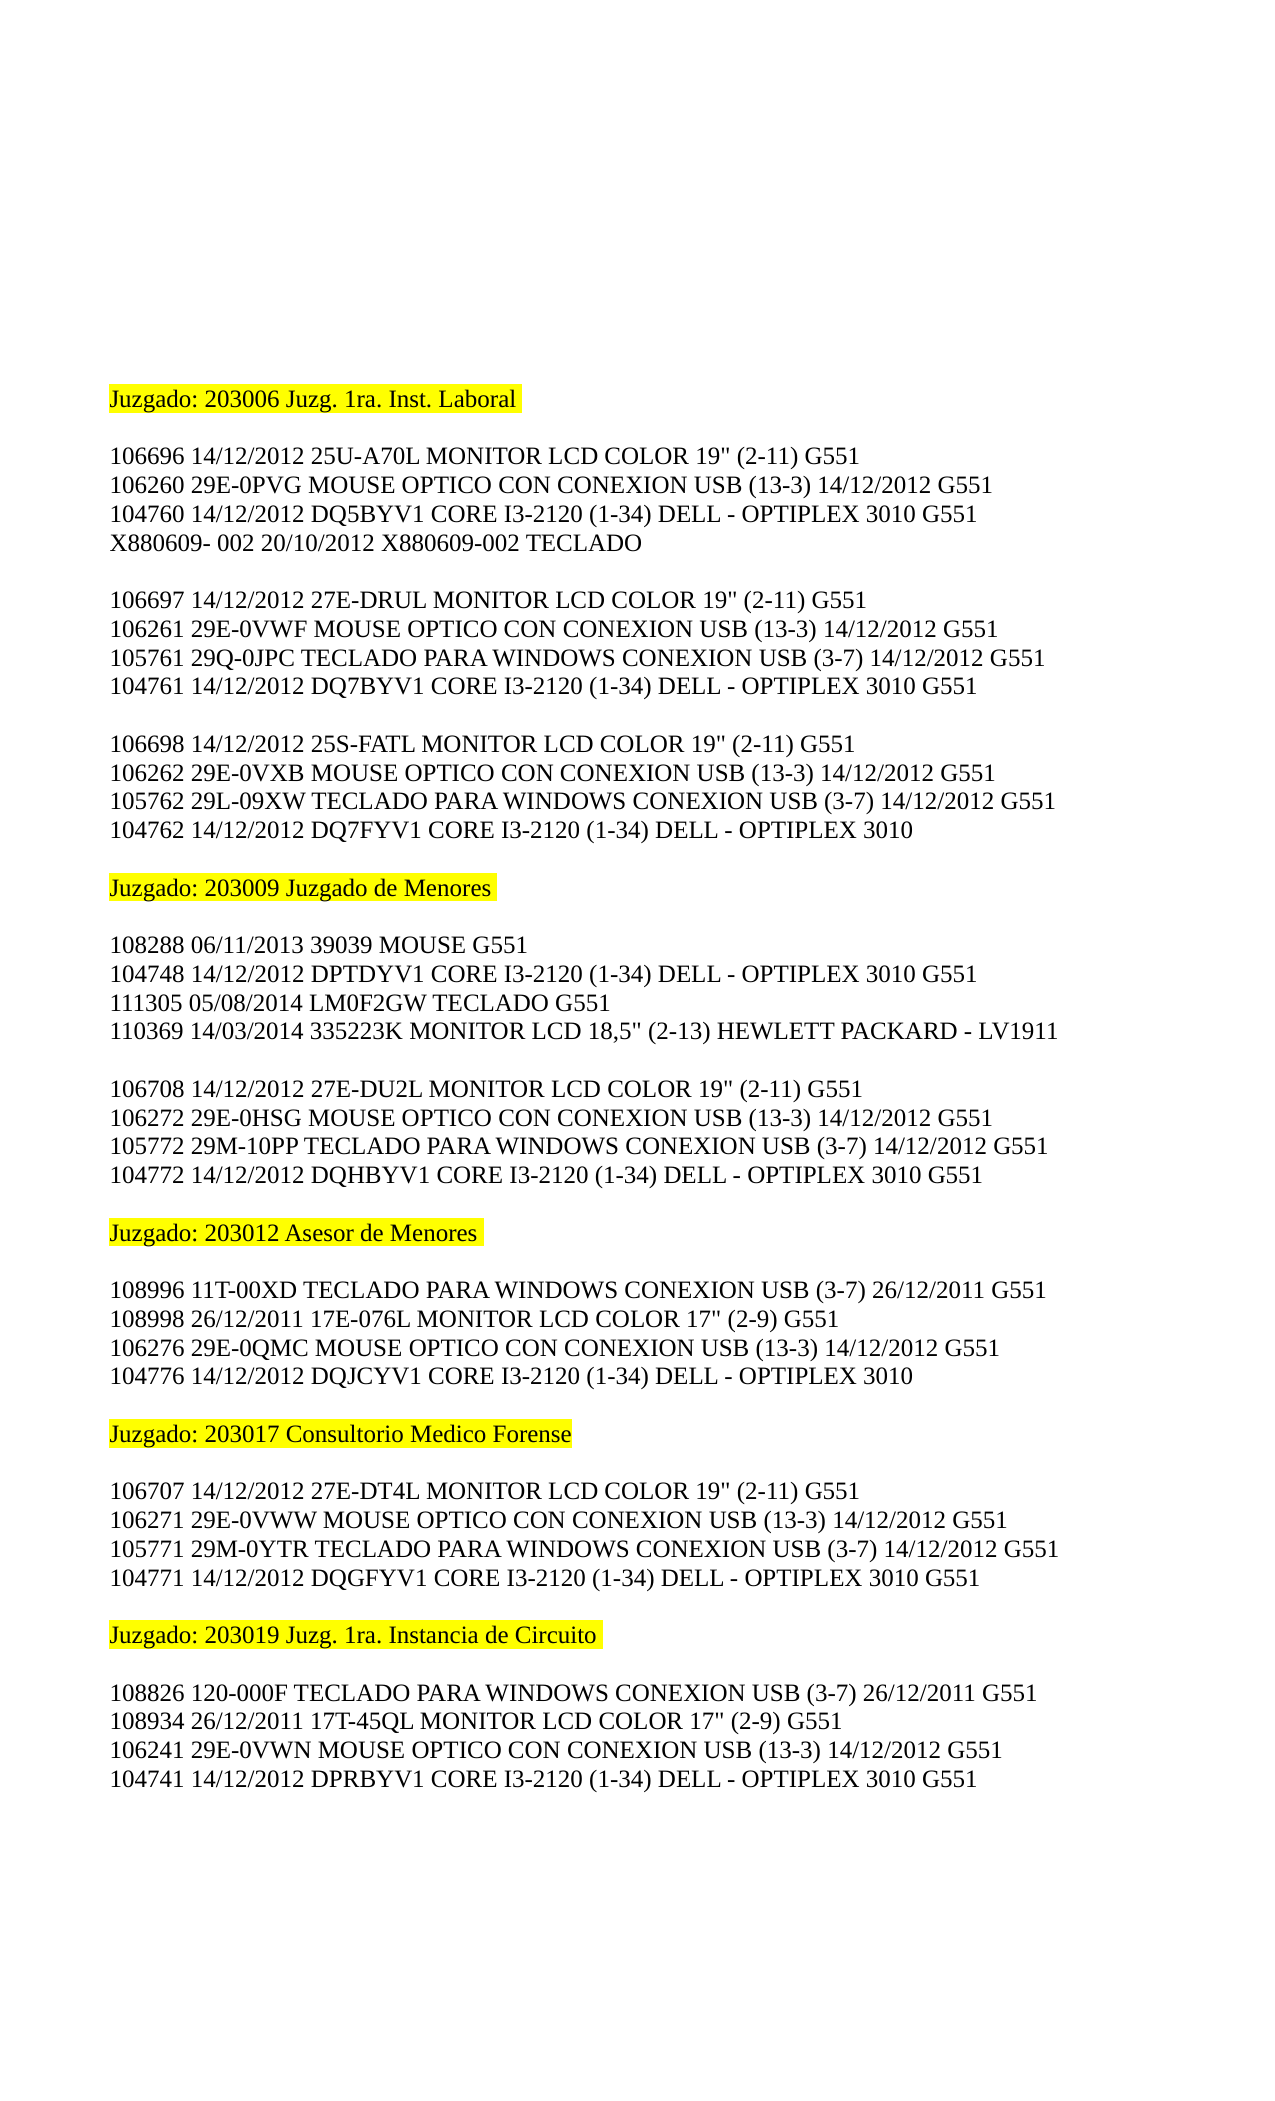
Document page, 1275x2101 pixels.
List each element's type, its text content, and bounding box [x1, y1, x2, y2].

text Juzgado: 203019 Juzg. 1ra. Instancia de Circuito [109, 1620, 1186, 1649]
text Juzgado: 203009 Juzgado de Menores [109, 873, 1186, 901]
text 106276 29E-0QMC MOUSE OPTICO CON CONEXION USB (13-3) 14/12/2012 G551 [109, 1333, 1186, 1361]
text 104762 14/12/2012 DQ7FYV1 CORE I3-2120 (1-34) DELL - OPTIPLEX 3010 [109, 815, 1186, 844]
text 106241 29E-0VWN MOUSE OPTICO CON CONEXION USB (13-3) 14/12/2012 G551 [109, 1735, 1186, 1764]
text 108998 26/12/2011 17E-076L MONITOR LCD COLOR 17" (2-9) G551 [109, 1304, 1186, 1333]
text 110369 14/03/2014 335223K MONITOR LCD 18,5" (2-13) HEWLETT PACKARD - LV1911 [109, 1016, 1186, 1045]
text 111305 05/08/2014 LM0F2GW TECLADO G551 [109, 988, 1186, 1016]
text 104741 14/12/2012 DPRBYV1 CORE I3-2120 (1-34) DELL - OPTIPLEX 3010 G551 [109, 1764, 1186, 1793]
text 108826 120-000F TECLADO PARA WINDOWS CONEXION USB (3-7) 26/12/2011 G551 [109, 1678, 1186, 1706]
text 105772 29M-10PP TECLADO PARA WINDOWS CONEXION USB (3-7) 14/12/2012 G551 [109, 1131, 1186, 1160]
text 106262 29E-0VXB MOUSE OPTICO CON CONEXION USB (13-3) 14/12/2012 G551 [109, 758, 1186, 786]
text 106261 29E-0VWF MOUSE OPTICO CON CONEXION USB (13-3) 14/12/2012 G551 [109, 614, 1186, 643]
text 108288 06/11/2013 39039 MOUSE G551 [109, 930, 1186, 959]
text 104776 14/12/2012 DQJCYV1 CORE I3-2120 (1-34) DELL - OPTIPLEX 3010 [109, 1361, 1186, 1390]
text 106696 14/12/2012 25U-A70L MONITOR LCD COLOR 19" (2-11) G551 [109, 441, 1186, 470]
text 104771 14/12/2012 DQGFYV1 CORE I3-2120 (1-34) DELL - OPTIPLEX 3010 G551 [109, 1563, 1186, 1591]
text Juzgado: 203012 Asesor de Menores [109, 1218, 1186, 1246]
text 108934 26/12/2011 17T-45QL MONITOR LCD COLOR 17" (2-9) G551 [109, 1706, 1186, 1735]
text 105761 29Q-0JPC TECLADO PARA WINDOWS CONEXION USB (3-7) 14/12/2012 G551 [109, 643, 1186, 671]
text 106271 29E-0VWW MOUSE OPTICO CON CONEXION USB (13-3) 14/12/2012 G551 [109, 1505, 1186, 1534]
text Juzgado: 203017 Consultorio Medico Forense [109, 1419, 1186, 1448]
text 106697 14/12/2012 27E-DRUL MONITOR LCD COLOR 19" (2-11) G551 [109, 585, 1186, 614]
text Juzgado: 203006 Juzg. 1ra. Inst. Laboral [109, 384, 1186, 413]
text 104772 14/12/2012 DQHBYV1 CORE I3-2120 (1-34) DELL - OPTIPLEX 3010 G551 [109, 1160, 1186, 1189]
text 104748 14/12/2012 DPTDYV1 CORE I3-2120 (1-34) DELL - OPTIPLEX 3010 G551 [109, 959, 1186, 988]
text 104760 14/12/2012 DQ5BYV1 CORE I3-2120 (1-34) DELL - OPTIPLEX 3010 G551 [109, 499, 1186, 528]
text X880609- 002 20/10/2012 X880609-002 TECLADO [109, 528, 1186, 556]
text 106272 29E-0HSG MOUSE OPTICO CON CONEXION USB (13-3) 14/12/2012 G551 [109, 1103, 1186, 1131]
text 106707 14/12/2012 27E-DT4L MONITOR LCD COLOR 19" (2-11) G551 [109, 1476, 1186, 1505]
text 106698 14/12/2012 25S-FATL MONITOR LCD COLOR 19" (2-11) G551 [109, 729, 1186, 758]
text 105771 29M-0YTR TECLADO PARA WINDOWS CONEXION USB (3-7) 14/12/2012 G551 [109, 1534, 1186, 1563]
text 106708 14/12/2012 27E-DU2L MONITOR LCD COLOR 19" (2-11) G551 [109, 1074, 1186, 1103]
text 108996 11T-00XD TECLADO PARA WINDOWS CONEXION USB (3-7) 26/12/2011 G551 [109, 1275, 1186, 1304]
text 105762 29L-09XW TECLADO PARA WINDOWS CONEXION USB (3-7) 14/12/2012 G551 [109, 786, 1186, 815]
text 106260 29E-0PVG MOUSE OPTICO CON CONEXION USB (13-3) 14/12/2012 G551 [109, 470, 1186, 499]
text 104761 14/12/2012 DQ7BYV1 CORE I3-2120 (1-34) DELL - OPTIPLEX 3010 G551 [109, 671, 1186, 700]
